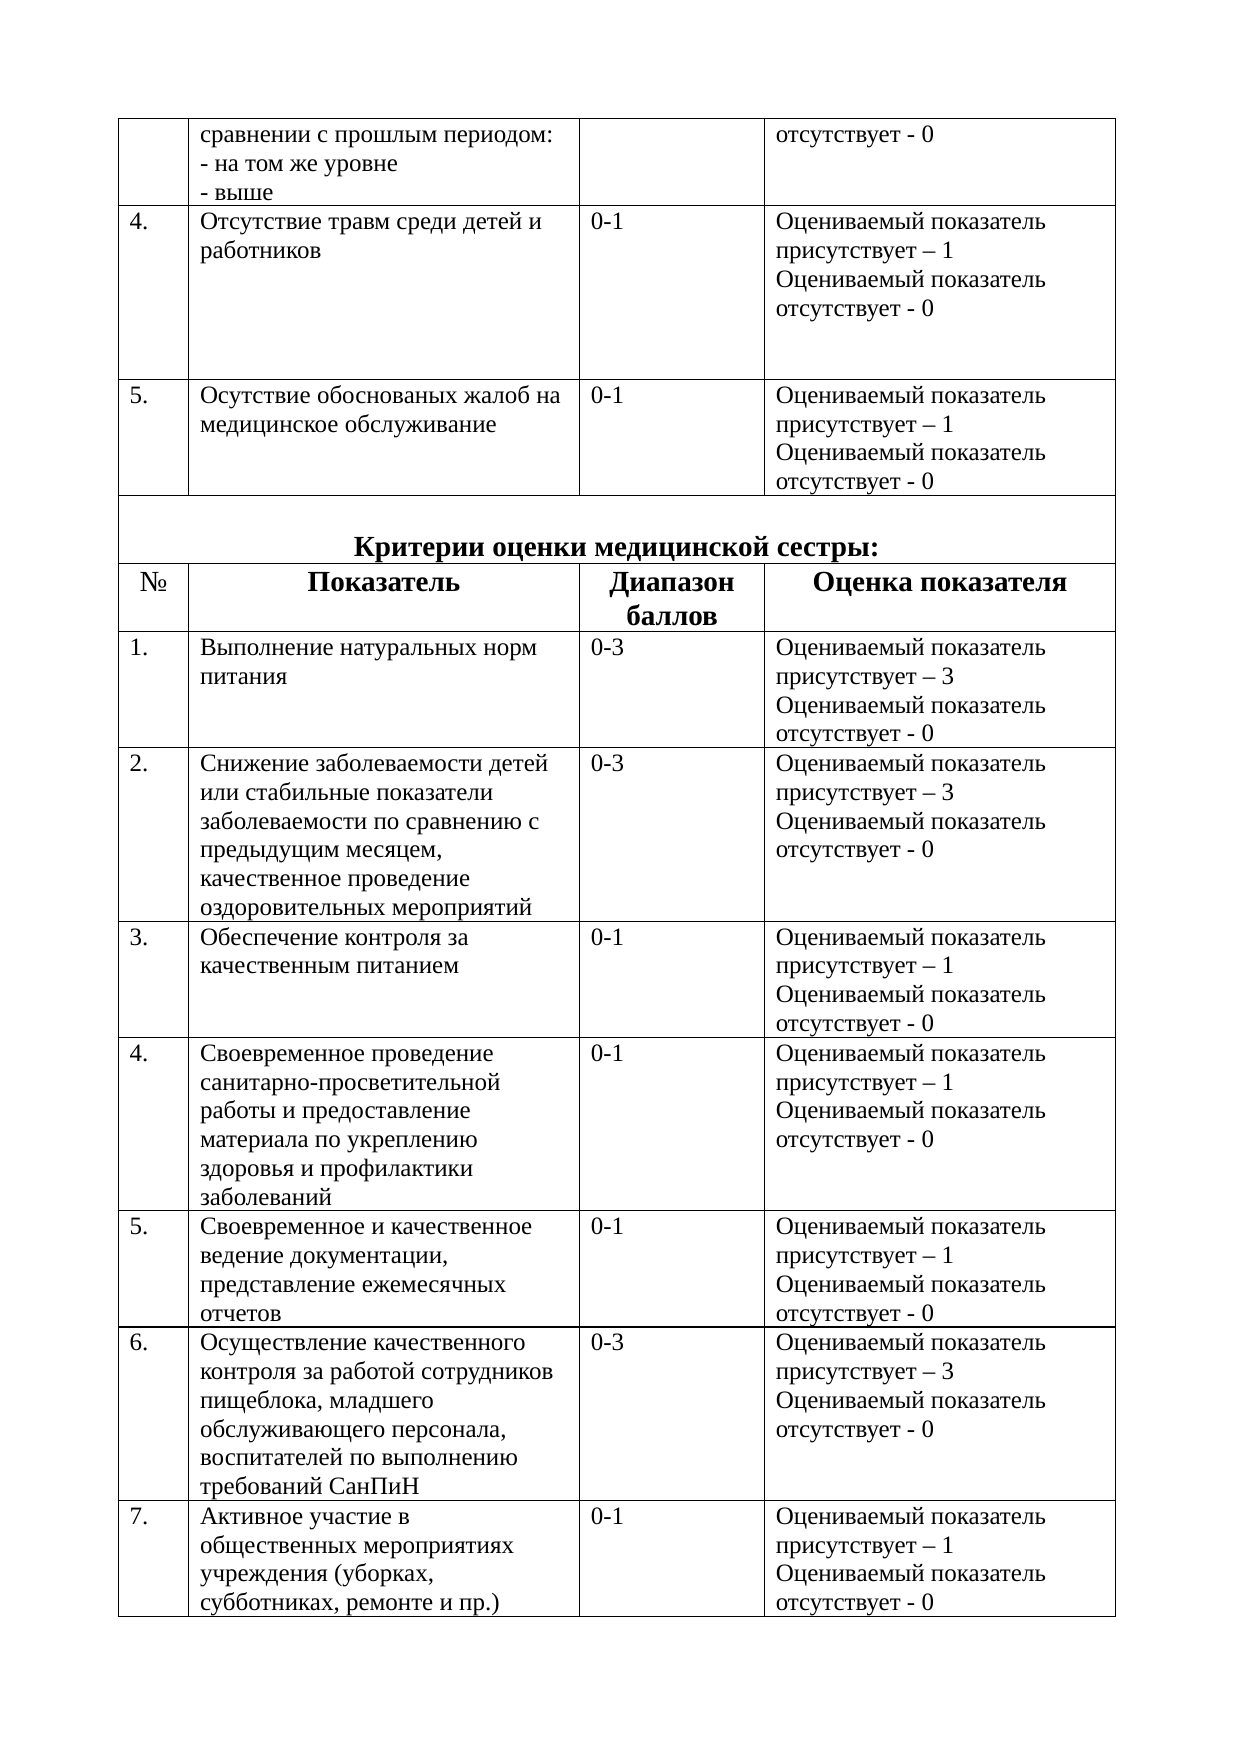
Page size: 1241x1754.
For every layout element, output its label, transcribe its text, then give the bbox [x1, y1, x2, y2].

table_cell отсутствует - 0 [765, 119, 1115, 205]
table_cell 0-1 [580, 1211, 764, 1326]
table_cell 6. [119, 1328, 188, 1500]
table_cell Осуществление качественного контроля за работой сотрудников пищеблока, младшего обслуживающего персонала, воспитателей по выполнению требований СанПиН [189, 1328, 579, 1500]
table_cell Оцениваемый показатель присутствует – 1 Оцениваемый показатель отсутствует - 0 [765, 922, 1115, 1037]
table_cell 0-1 [580, 380, 764, 495]
table_cell Оценка показателя [765, 564, 1115, 631]
table_cell 0-1 [580, 922, 764, 1037]
table_cell Критерии оценки медицинской сестры: [119, 496, 1115, 563]
table_cell 5. [119, 1211, 188, 1326]
table_cell [119, 119, 188, 205]
table_cell № [119, 564, 188, 631]
table_cell Оцениваемый показатель присутствует – 3 Оцениваемый показатель отсутствует - 0 [765, 632, 1115, 747]
table_cell 0-1 [580, 206, 764, 379]
table_cell Своевременное проведение санитарно-просветительной работы и предоставление материала по укреплению здоровья и профилактики заболеваний [189, 1038, 579, 1210]
table_cell Своевременное и качественное ведение документации, представление ежемесячных отчетов [189, 1211, 579, 1326]
table_cell 0-3 [580, 632, 764, 747]
table_cell 0-1 [580, 1038, 764, 1210]
table_cell 4. [119, 206, 188, 379]
table_cell сравнении с прошлым периодом: - на том же уровне - выше [189, 119, 579, 205]
table_cell 0-3 [580, 1328, 764, 1500]
table_cell Оцениваемый показатель присутствует – 3 Оцениваемый показатель отсутствует - 0 [765, 748, 1115, 921]
table_cell 0-1 [580, 1501, 764, 1616]
table_cell Активное участие в общественных мероприятиях учреждения (уборках, субботниках, ремонте и пр.) [189, 1501, 579, 1616]
table_cell 7. [119, 1501, 188, 1616]
table_cell Диапазон баллов [580, 564, 764, 631]
table_cell 1. [119, 632, 188, 747]
table_cell Выполнение натуральных норм питания [189, 632, 579, 747]
table_cell Оцениваемый показатель присутствует – 3 Оцениваемый показатель отсутствует - 0 [765, 1328, 1115, 1500]
table_cell 5. [119, 380, 188, 495]
table_cell Осутствие обоснованых жалоб на медицинское обслуживание [189, 380, 579, 495]
table_cell Оцениваемый показатель присутствует – 1 Оцениваемый показатель отсутствует - 0 [765, 206, 1115, 379]
table_cell [580, 119, 764, 205]
table_cell Отсутствие травм среди детей и работников [189, 206, 579, 379]
table_cell Показатель [189, 564, 579, 631]
table_cell 2. [119, 748, 188, 921]
table_cell Оцениваемый показатель присутствует – 1 Оцениваемый показатель отсутствует - 0 [765, 1211, 1115, 1326]
table_cell Снижение заболеваемости детей или стабильные показатели заболеваемости по сравнению с предыдущим месяцем, качественное проведение оздоровительных мероприятий [189, 748, 579, 921]
table_cell 0-3 [580, 748, 764, 921]
table_cell Оцениваемый показатель присутствует – 1 Оцениваемый показатель отсутствует - 0 [765, 1501, 1115, 1616]
table_cell Обеспечение контроля за качественным питанием [189, 922, 579, 1037]
table_cell Оцениваемый показатель присутствует – 1 Оцениваемый показатель отсутствует - 0 [765, 1038, 1115, 1210]
table_cell 3. [119, 922, 188, 1037]
table_cell 4. [119, 1038, 188, 1210]
table_cell Оцениваемый показатель присутствует – 1 Оцениваемый показатель отсутствует - 0 [765, 380, 1115, 495]
